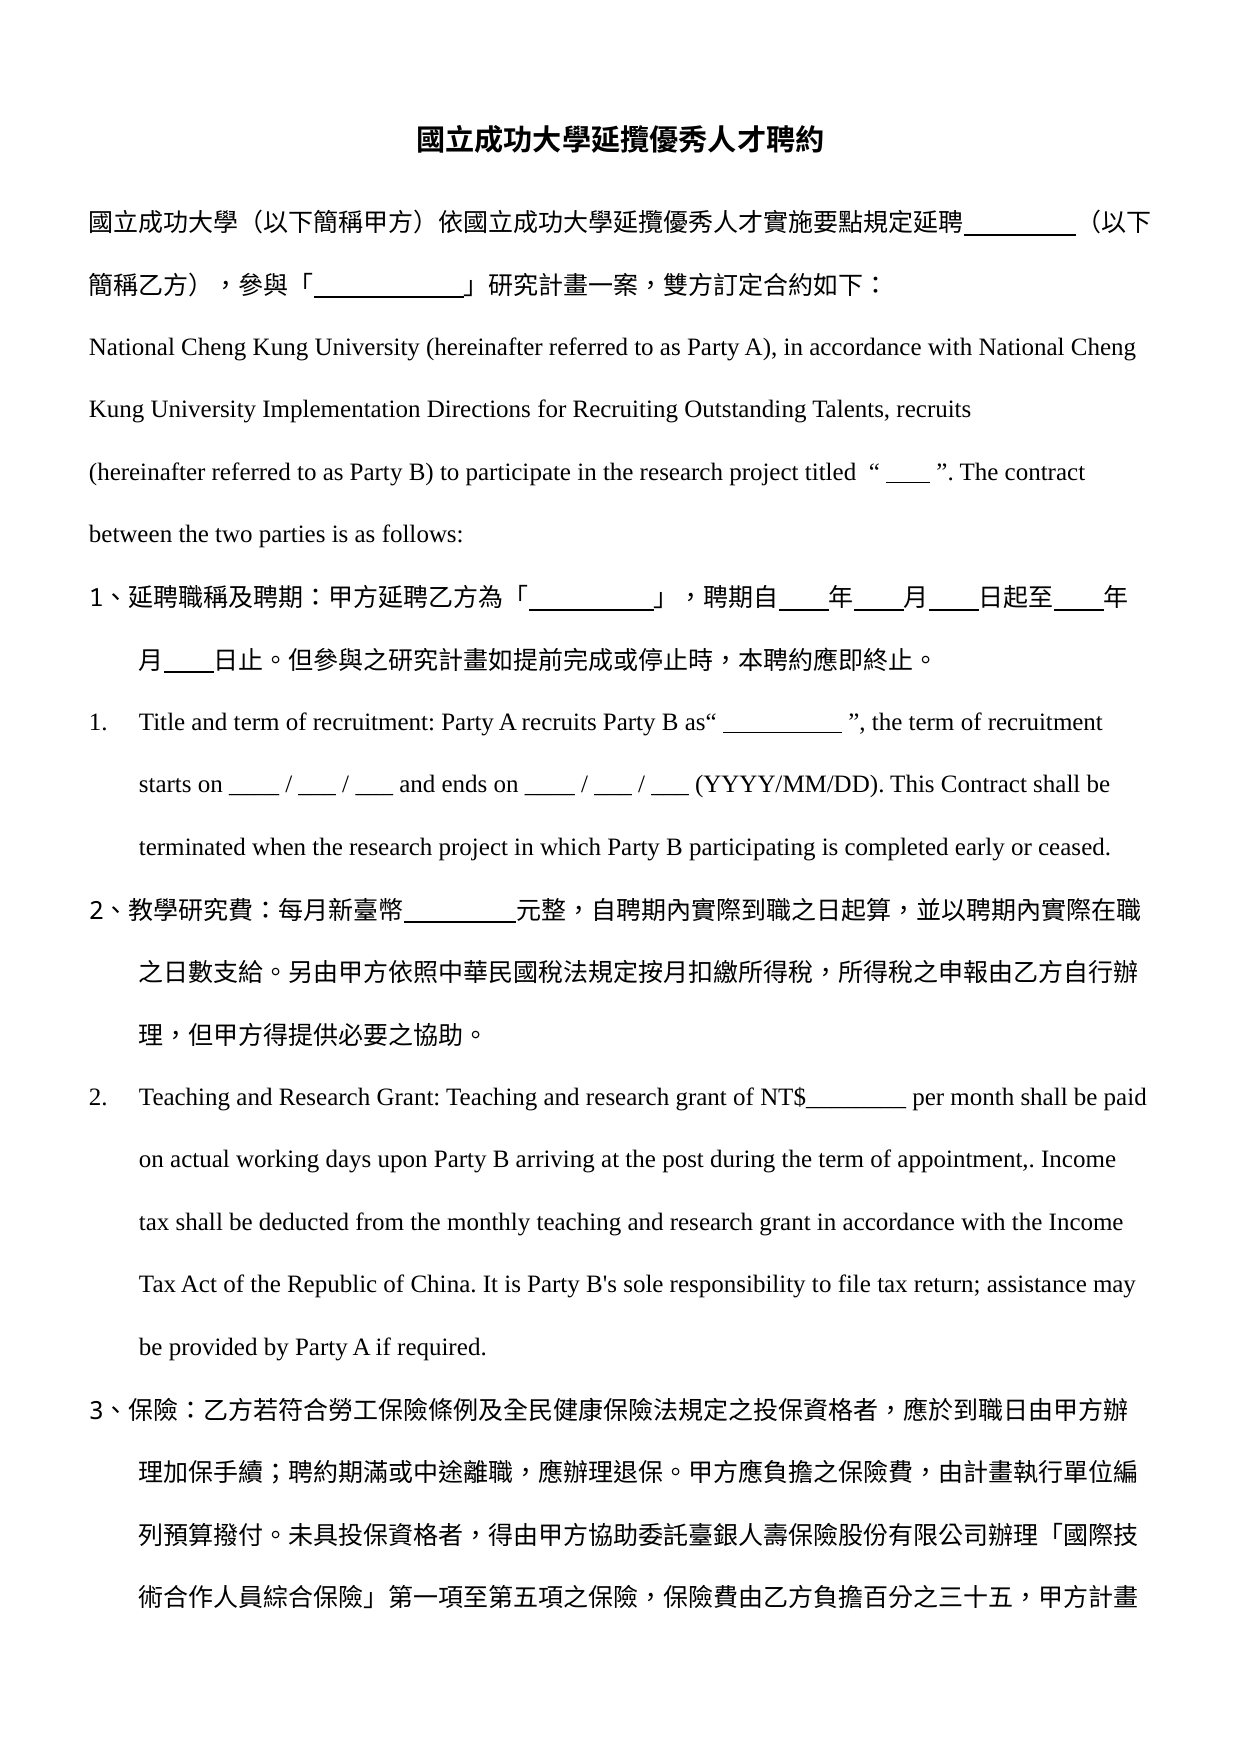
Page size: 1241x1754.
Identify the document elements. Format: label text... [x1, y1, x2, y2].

text 國立成功大學（以下簡稱甲方）依國立成功大學延攬優秀人才實施要點規定延聘 （以下簡稱乙方），參與「 」研究計畫一案，雙方訂定合約如下： [89, 179, 1152, 304]
text National Cheng Kung University (hereinafter referred to as Party A), in accordance with National Cheng Kung University Implementation Directions for Recruiting Outstanding Talents, recruits (hereinafter referred to as Party B) to participate in the research project titled “ ”. The contract between the two parties is as follows: [89, 304, 1152, 554]
list 延聘職稱及聘期：甲方延聘乙方為「 」，聘期自 年 月 日起至 年 月 日止。但參與之研究計畫如提前完成或停止時，本聘約應即終止。 [89, 554, 1152, 679]
list 教學研究費：每月新臺幣 元整，自聘期內實際到職之日起算，並以聘期內實際在職之日數支給。另由甲方依照中華民國稅法規定按月扣繳所得稅，所得稅之申報由乙方自行辦理，但甲方得提供必要之協助。 [89, 867, 1152, 1054]
text 國立成功大學延攬優秀人才聘約 [89, 96, 1152, 158]
list 保險：乙方若符合勞工保險條例及全民健康保險法規定之投保資格者，應於到職日由甲方辦理加保手續；聘約期滿或中途離職，應辦理退保。甲方應負擔之保險費，由計畫執行單位編列預算撥付。未具投保資格者，得由甲方協助委託臺銀人壽保險股份有限公司辦理「國際技術合作人員綜合保險」第一項至第五項之保險，保險費由乙方負擔百分之三十五，甲方計畫 [89, 1367, 1152, 1617]
list Title and term of recruitment: Party A recruits Party B as“ ”, the term of recruitment starts on ____ / ___ / ___ and ends on ____ / ___ / ___ (YYYY/MM/DD). This Contract shall be terminated when the research project in which Party B participating is completed early or ceased. [89, 679, 1152, 867]
list Teaching and Research Grant: Teaching and research grant of NT$________ per month shall be paid on actual working days upon Party B arriving at the post during the term of appointment,. Income tax shall be deducted from the monthly teaching and research grant in accordance with the Income Tax Act of the Republic of China. It is Party B's sole responsibility to file tax return; assistance may be provided by Party A if required. [89, 1054, 1152, 1367]
